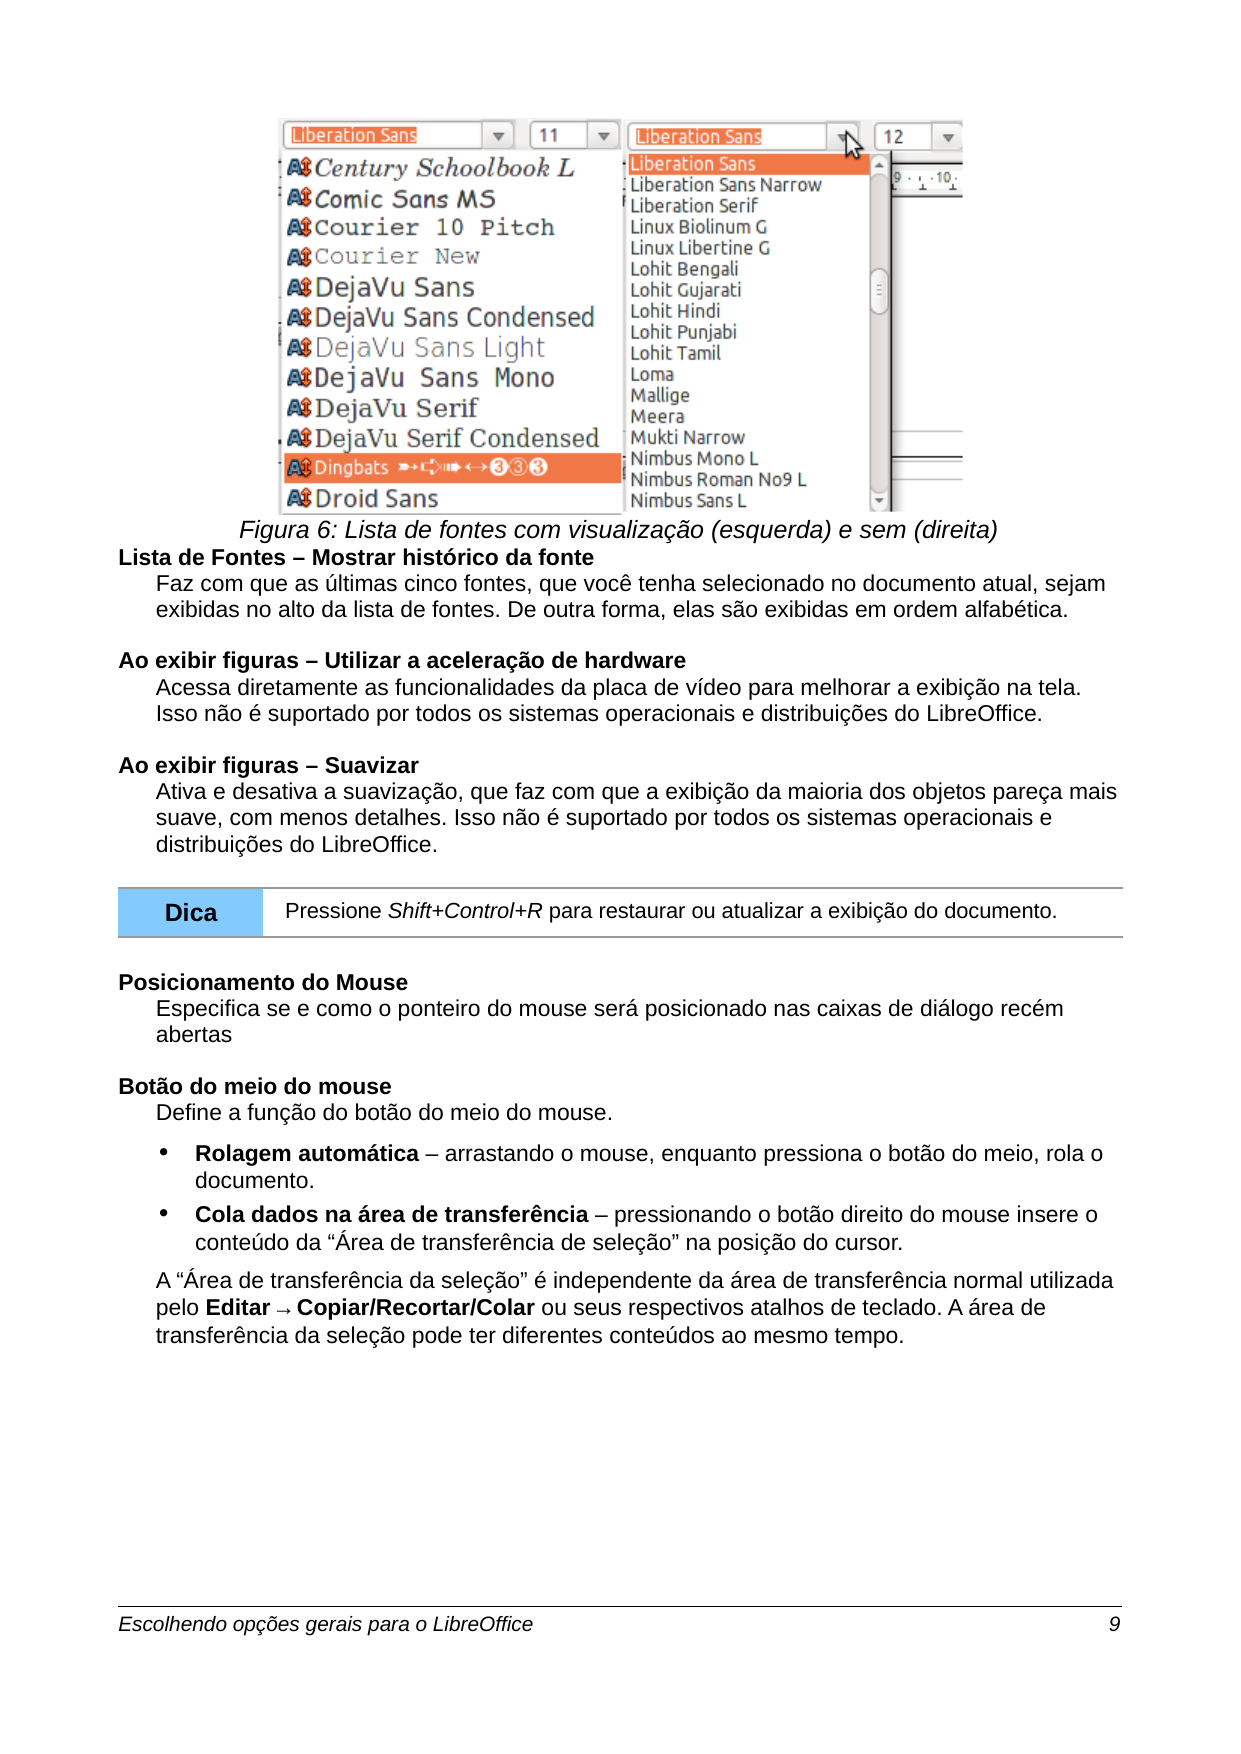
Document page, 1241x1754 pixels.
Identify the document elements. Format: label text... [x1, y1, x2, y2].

picture [277, 118, 963, 515]
text Lista de Fontes – Mostrar histórico da fonte [118, 118, 1122, 570]
text Acessa diretamente as funcionalidades da placa de vídeo para melhorar a exibição na tela. Isso não é suportado por todos os sistemas operacionais e distribuições do LibreOffice. [156, 674, 1122, 727]
text Figura 6: Lista de fontes com visualização (esquerda) e sem (direita) [231, 118, 1009, 543]
text A “Área de transferência da seleção” é independente da área de transferência normal utilizada pelo Editar → Copiar/Recortar/Colar ou seus respectivos atalhos de teclado. A área de transferência da seleção pode ter diferentes conteúdos ao mesmo tempo. [156, 1267, 1122, 1348]
text Define a função do botão do meio do mouse. [156, 1099, 1122, 1125]
text Posicionamento do Mouse [118, 968, 1122, 995]
list Rolagem automática – arrastando o mouse, enquanto pressiona o botão do meio, rola o documento. [156, 1138, 1122, 1193]
text Ao exibir figuras – Utilizar a aceleração de hardware [118, 647, 1122, 674]
text Botão do meio do mouse [118, 1073, 1122, 1099]
text Ao exibir figuras – Suavizar [118, 752, 1122, 778]
table_header Dica [118, 889, 263, 936]
table_header Pressione Shift+Control+R para restaurar ou atualizar a exibição do documento. [264, 889, 1122, 936]
text Faz com que as últimas cinco fontes, que você tenha selecionado no documento atual, sejam exibidas no alto da lista de fontes. De outra forma, elas são exibidas em ordem alfabética. [156, 570, 1122, 622]
list Cola dados na área de transferência – pressionando o botão direito do mouse insere o conteúdo da “Área de transferência de seleção” na posição do cursor. [156, 1199, 1122, 1255]
text Ativa e desativa a suavização, que faz com que a exibição da maioria dos objetos pareça mais suave, com menos detalhes. Isso não é suportado por todos os sistemas operacionais e distribuições do LibreOffice. [156, 778, 1122, 857]
text Especifica se e como o ponteiro do mouse será posicionado nas caixas de diálogo recém abertas [156, 995, 1122, 1048]
